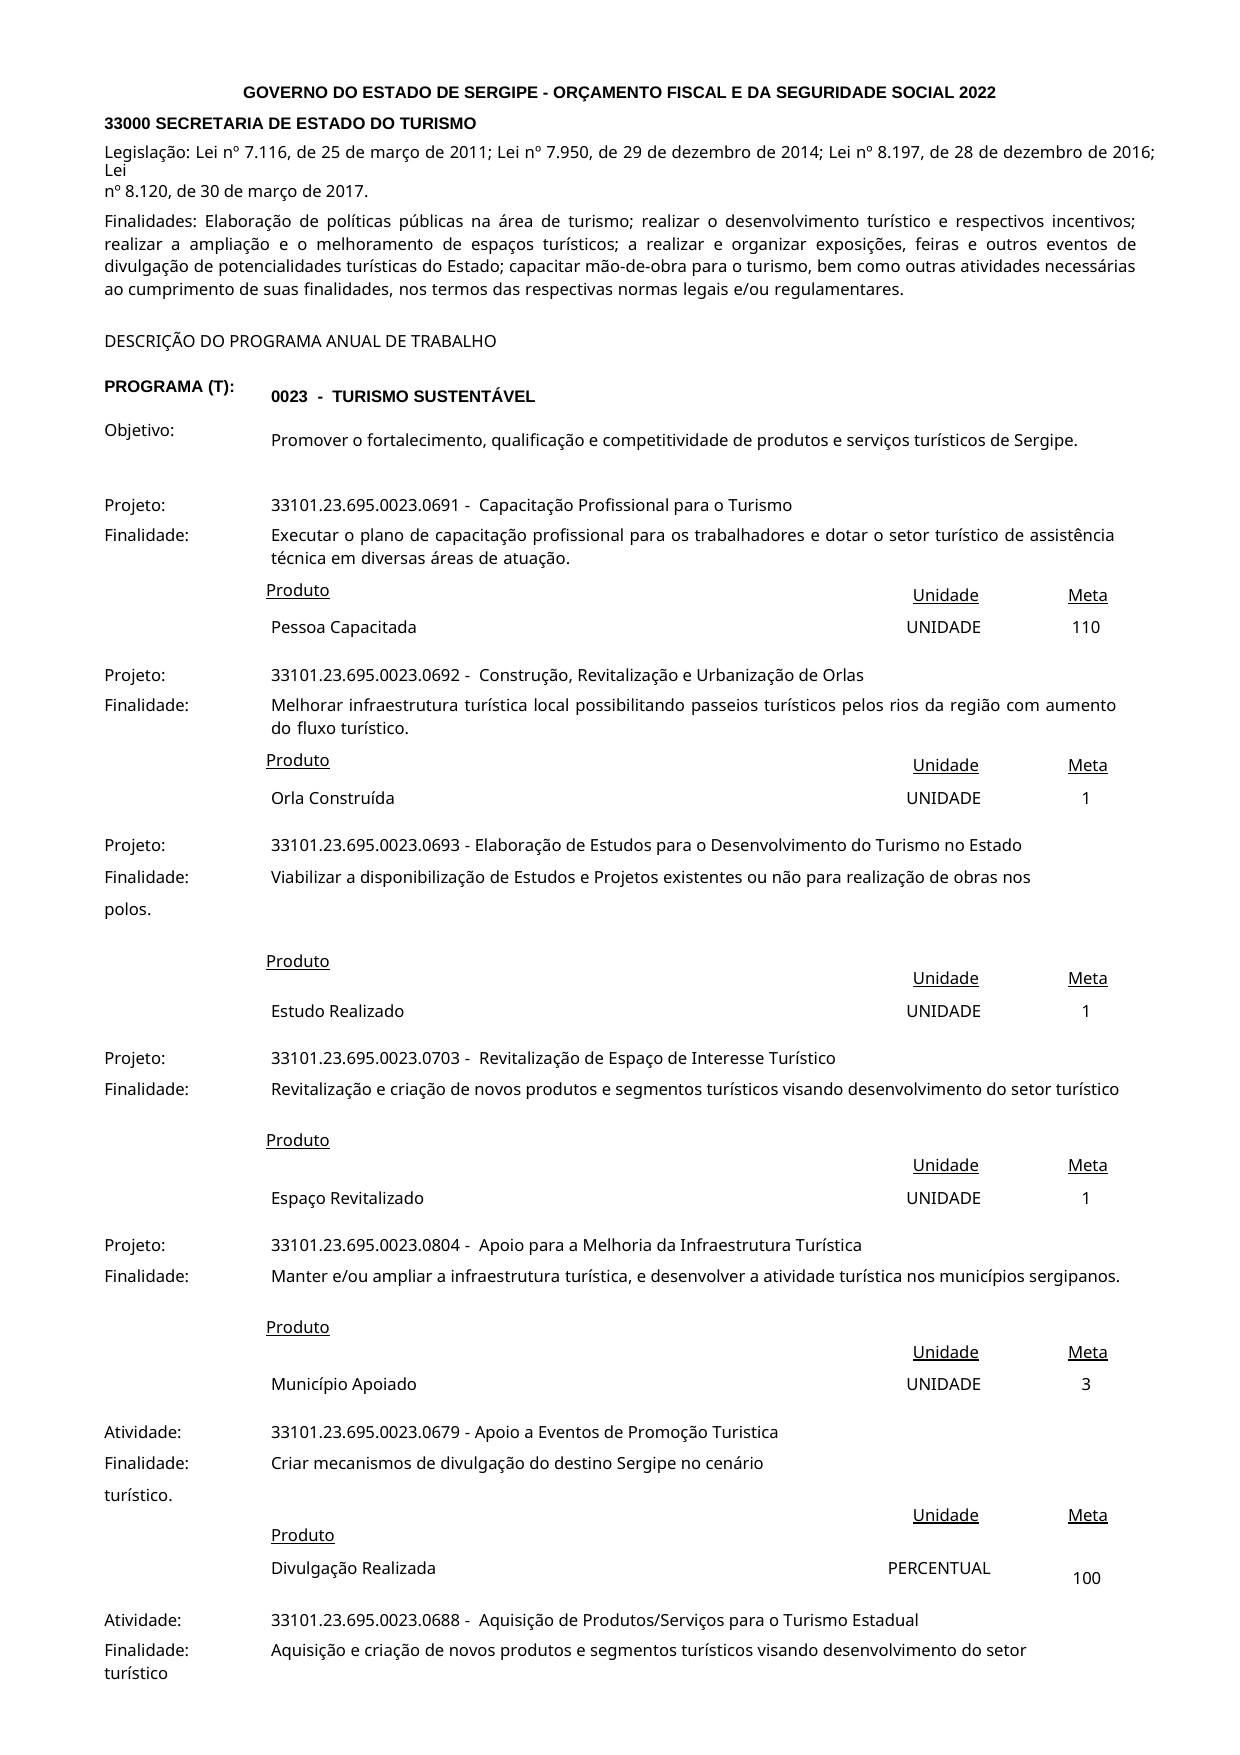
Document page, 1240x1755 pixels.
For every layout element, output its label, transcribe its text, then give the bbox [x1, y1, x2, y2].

text Produto [87, 749, 329, 771]
text Produto [271, 1524, 811, 1547]
text DESCRIÇÃO DO PROGRAMA ANUAL DE TRABALHO [104, 329, 1158, 352]
text Pessoa Capacitada UNIDADE 110 [271, 616, 1158, 639]
text Finalidade: Executar o plano de capacitação profissional para os trabalhadores e dotar o setor turístico de assistência técnica em diversas áreas de atuação. [104, 524, 1136, 569]
text Objetivo: [104, 419, 239, 441]
text Finalidade: Revitalização e criação de novos produtos e segmentos turísticos visando desenvolvimento do setor turístico [104, 1077, 1158, 1100]
text Atividade: 33101.23.695.0023.0688 - Aquisição de Produtos/Serviços para o Turismo Estadual [104, 1608, 1048, 1631]
text Projeto: 33101.23.695.0023.0693 - Elaboração de Estudos para o Desenvolvimento do Turismo no Estado Finalidade: Viabilizar a disponibilização de Estudos e Projetos existentes ou não para realização de obras nos polos. [104, 834, 1047, 920]
text Finalidade: Melhorar infraestrutura turística local possibilitando passeios turísticos pelos rios da região com aumento do fluxo turístico. [104, 694, 1136, 739]
text Produto [87, 1316, 329, 1338]
text Legislação: Lei nº 7.116, de 25 de março de 2011; Lei nº 7.950, de 29 de dezembro de 2014; Lei nº 8.197, de 28 de dezembro de 2016; Lei [104, 145, 1158, 179]
text Produto [87, 578, 329, 601]
text Unidade Meta [913, 1340, 1158, 1363]
text Espaço Revitalizado UNIDADE 1 [271, 1186, 1158, 1209]
text Orla Construída UNIDADE 1 [271, 787, 1158, 809]
text Projeto: 33101.23.695.0023.0703 - Revitalização de Espaço de Interesse Turístico [104, 1047, 1158, 1069]
text Produto [87, 1129, 329, 1152]
text Unidade Meta [913, 1503, 1158, 1526]
text Finalidade: Aquisição e criação de novos produtos e segmentos turísticos visando desenvolvimento do setor turístico [104, 1639, 1048, 1684]
text Unidade Meta [913, 967, 1158, 989]
text Projeto: 33101.23.695.0023.0804 - Apoio para a Melhoria da Infraestrutura Turística [104, 1233, 1158, 1256]
subtitle 0023 - TURISMO SUSTENTÁVEL [271, 387, 1158, 406]
text Produto [87, 950, 329, 973]
text Finalidade: Manter e/ou ampliar a infraestrutura turística, e desenvolver a atividade turística nos municípios sergipanos. [104, 1264, 1158, 1287]
text Atividade: 33101.23.695.0023.0679 - Apoio a Eventos de Promoção Turistica Finalidade: Criar mecanismos de divulgação do destino Sergipe no cenário turístico. [104, 1420, 807, 1506]
text Projeto: 33101.23.695.0023.0691 - Capacitação Profissional para o Turismo [104, 493, 1158, 516]
text Divulgação Realizada PERCENTUAL [271, 1557, 1048, 1579]
text Unidade Meta [913, 583, 1158, 606]
subtitle PROGRAMA (T): [104, 377, 239, 396]
text 100 [1072, 1567, 1158, 1589]
text Município Apoiado UNIDADE 3 [271, 1373, 1158, 1396]
text Promover o fortalecimento, qualificação e competitividade de produtos e serviços turísticos de Sergipe. [271, 428, 1158, 451]
text Unidade Meta [913, 1153, 1158, 1176]
text Unidade Meta [913, 754, 1158, 777]
text Finalidades: Elaboração de políticas públicas na área de turismo; realizar o desenvolvimento turístico e respectivos incentivos; realizar a ampliação e o melhoramento de espaços turísticos; a realizar e organizar exposições, feiras e outros eventos de divulgação de potencialidades turísticas do Estado; capacitar mão-de-obra para o turismo, bem como outras atividades necessárias ao cumprimento de suas finalidades, nos termos das respectivas normas legais e/ou regulamentares. [104, 209, 1136, 300]
text Estudo Realizado UNIDADE 1 [271, 999, 1158, 1022]
text Projeto: 33101.23.695.0023.0692 - Construção, Revitalização e Urbanização de Orlas [104, 663, 1158, 686]
subtitle GOVERNO DO ESTADO DE SERGIPE - ORÇAMENTO FISCAL E DA SEGURIDADE SOCIAL 2022 33000 SECRETARIA DE ESTADO DO TURISMO [104, 83, 999, 133]
text nº 8.120, de 30 de março de 2017. [104, 179, 1158, 202]
